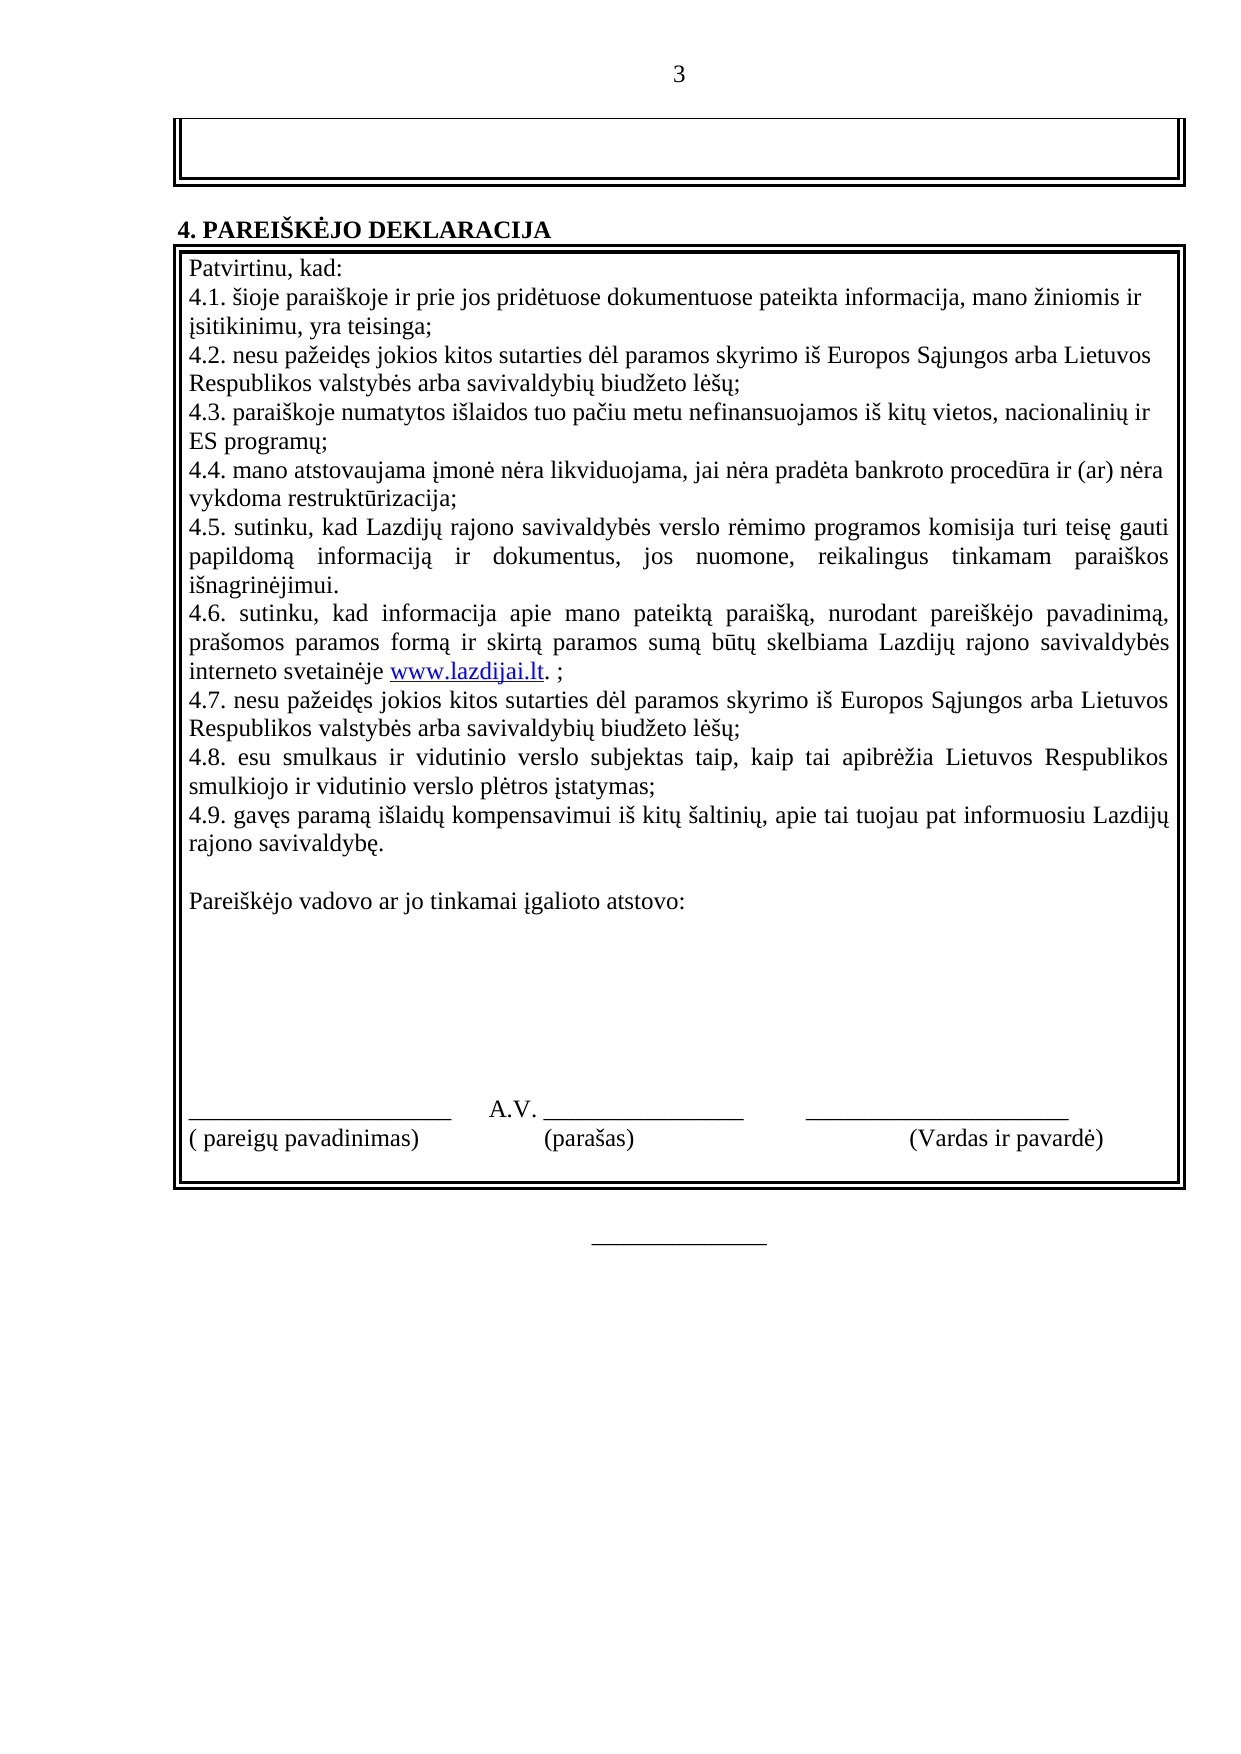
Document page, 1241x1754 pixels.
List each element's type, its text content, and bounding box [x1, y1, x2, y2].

text 4. Pareiškėjo deklaracija [177, 215, 1181, 244]
table_header Patvirtinu, kad: 4.1. šioje paraiškoje ir prie jos pridėtuose dokumentuose pateikta informacija, mano žiniomis ir įsitikinimu, yra teisinga; 4.2. nesu pažeidęs jokios kitos sutarties dėl paramos skyrimo iš Europos Sąjungos arba Lietuvos Respublikos valstybės arba savivaldybių biudžeto lėšų; 4.3. paraiškoje numatytos išlaidos tuo pačiu metu nefinansuojamos iš kitų vietos, nacionalinių ir ES programų; 4.4. mano atstovaujama įmonė nėra likviduojama, jai nėra pradėta bankroto procedūra ir (ar) nėra vykdoma restruktūrizacija; 4.5. sutinku, kad Lazdijų rajono savivaldybės verslo rėmimo programos komisija turi teisę gauti papildomą informaciją ir dokumentus, jos nuomone, reikalingus tinkamam paraiškos išnagrinėjimui. 4.6. sutinku, kad informacija apie mano pateiktą paraišką, nurodant pareiškėjo pavadinimą, prašomos paramos formą ir skirtą paramos sumą būtų skelbiama Lazdijų rajono savivaldybės interneto svetainėje www.lazdijai.lt. ; 4.7. nesu pažeidęs jokios kitos sutarties dėl paramos skyrimo iš Europos Sąjungos arba Lietuvos Respublikos valstybės arba savivaldybių biudžeto lėšų; 4.8. esu smulkaus ir vidutinio verslo subjektas taip, kaip tai apibrėžia Lietuvos Respublikos smulkiojo ir vidutinio verslo plėtros įstatymas; 4.9. gavęs paramą išlaidų kompensavimui iš kitų šaltinių, apie tai tuojau pat informuosiu Lazdijų rajono savivaldybę. Pareiškėjo vadovo ar jo tinkamai įgalioto atstovo: _____________________ A.V. ________________ _____________________ ( pareigų pavadinimas) (parašas) (Vardas ir pavardė) [177, 247, 1181, 1181]
text ______________ [177, 1219, 1181, 1247]
table_cell [182, 119, 1177, 177]
